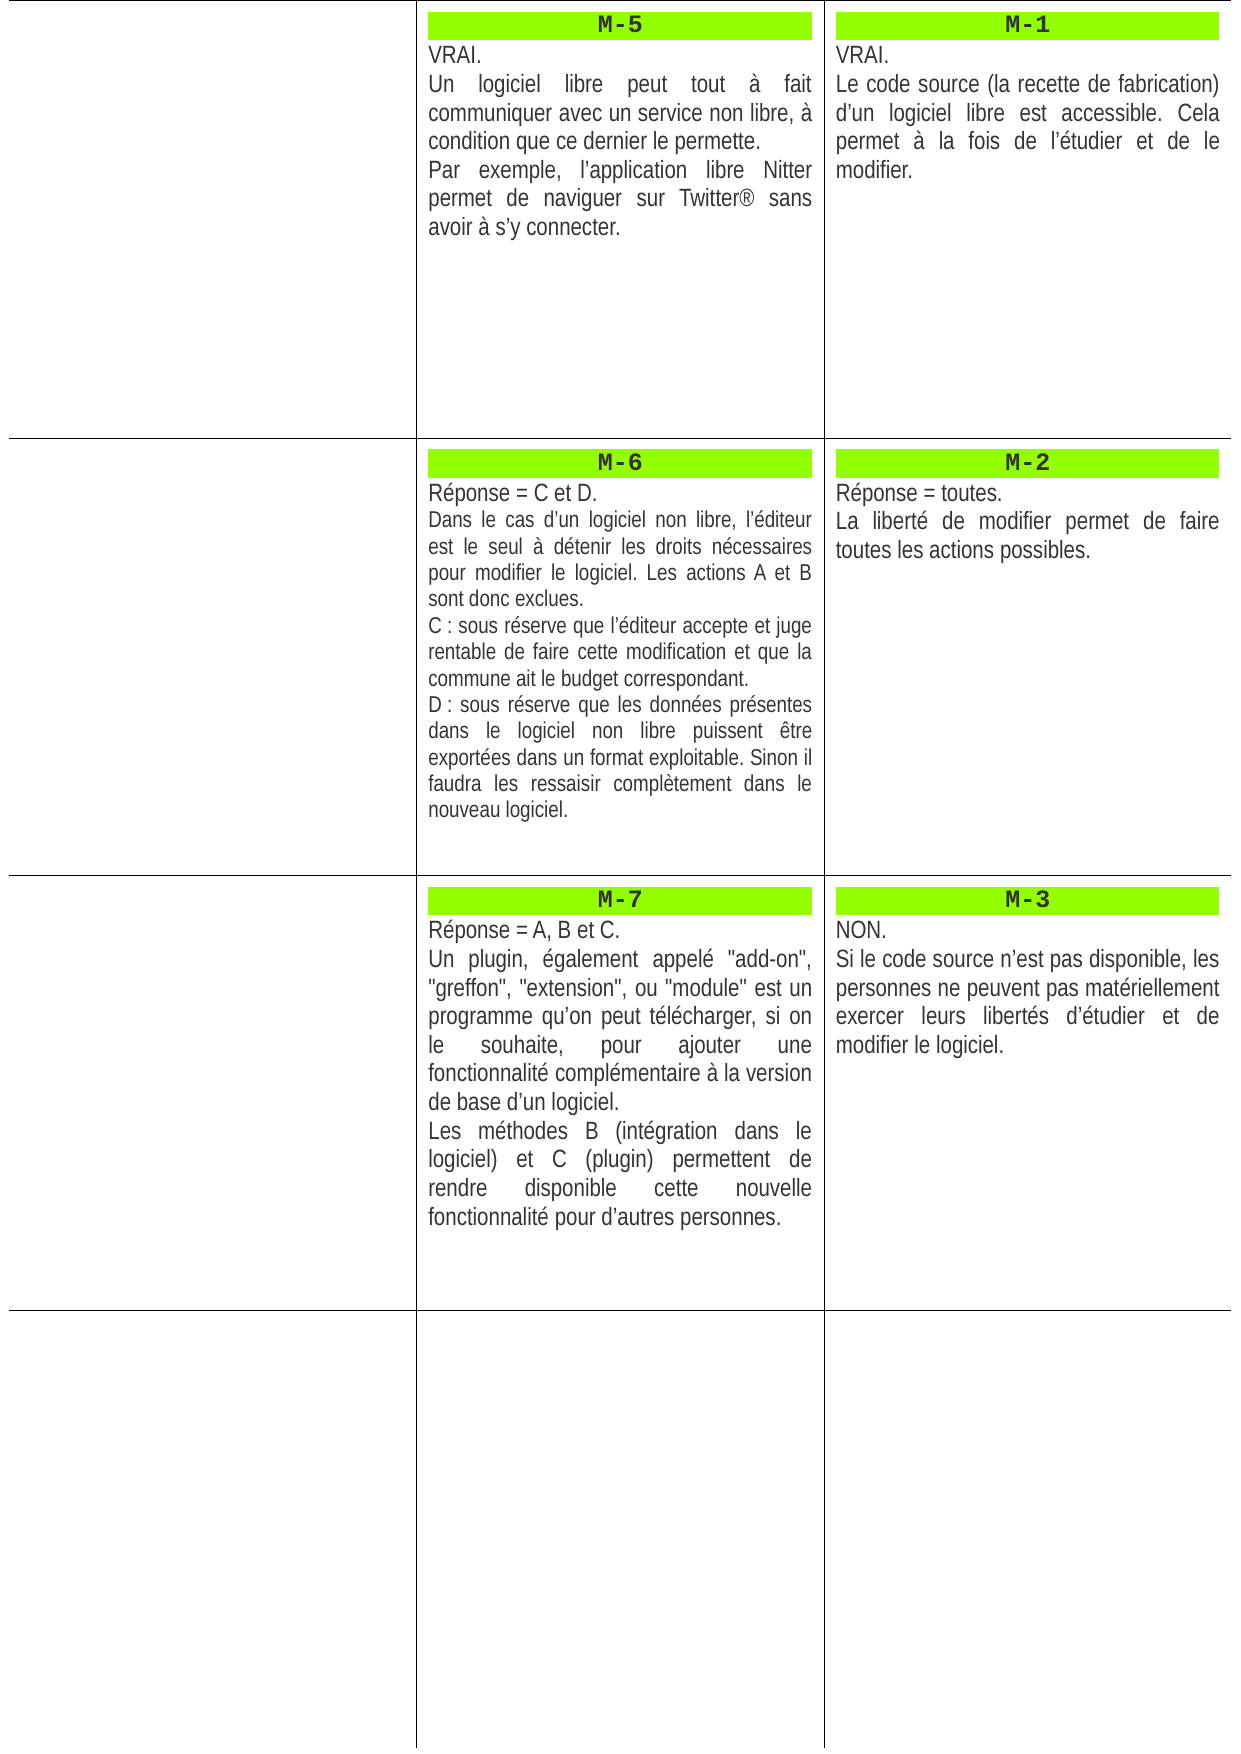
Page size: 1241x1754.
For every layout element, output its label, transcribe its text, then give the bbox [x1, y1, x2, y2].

table_cell [417, 1311, 824, 1748]
table_cell [9, 439, 416, 875]
table_cell [9, 876, 416, 1310]
table_cell M-3 NON. Si le code source n’est pas disponible, les personnes ne peuvent pas matériellement exercer leurs libertés d’étudier et de modifier le logiciel. [825, 876, 1231, 1310]
table_cell M-1 VRAI. Le code source (la recette de fabrication) d’un logiciel libre est accessible. Cela permet à la fois de l’étudier et de le modifier. [825, 1, 1231, 437]
table_cell M-2 Réponse = toutes. La liberté de modifier permet de faire toutes les actions possibles. [825, 439, 1231, 875]
table_cell M-7 Réponse = A, B et C. Un plugin, également appelé "add-on", "greffon", "extension", ou "module" est un programme qu’on peut télécharger, si on le souhaite, pour ajouter une fonctionnalité complémentaire à la version de base d’un logiciel. Les méthodes B (intégration dans le logiciel) et C (plugin) permettent de rendre disponible cette nouvelle fonctionnalité pour d’autres personnes. [417, 876, 824, 1310]
table_cell M-5 VRAI. Un logiciel libre peut tout à fait communiquer avec un service non libre, à condition que ce dernier le permette. Par exemple, l’application libre Nitter permet de naviguer sur Twitter® sans avoir à s’y connecter. [417, 1, 824, 437]
table_cell M-6 Réponse = C et D. Dans le cas d’un logiciel non libre, l’éditeur est le seul à détenir les droits nécessaires pour modifier le logiciel. Les actions A et B sont donc exclues. C : sous réserve que l’éditeur accepte et juge rentable de faire cette modification et que la commune ait le budget correspondant. D : sous réserve que les données présentes dans le logiciel non libre puissent être exportées dans un format exploitable. Sinon il faudra les ressaisir complètement dans le nouveau logiciel. [417, 439, 824, 875]
table_cell [825, 1311, 1231, 1748]
table_cell [9, 1, 416, 437]
table_cell [9, 1311, 416, 1748]
